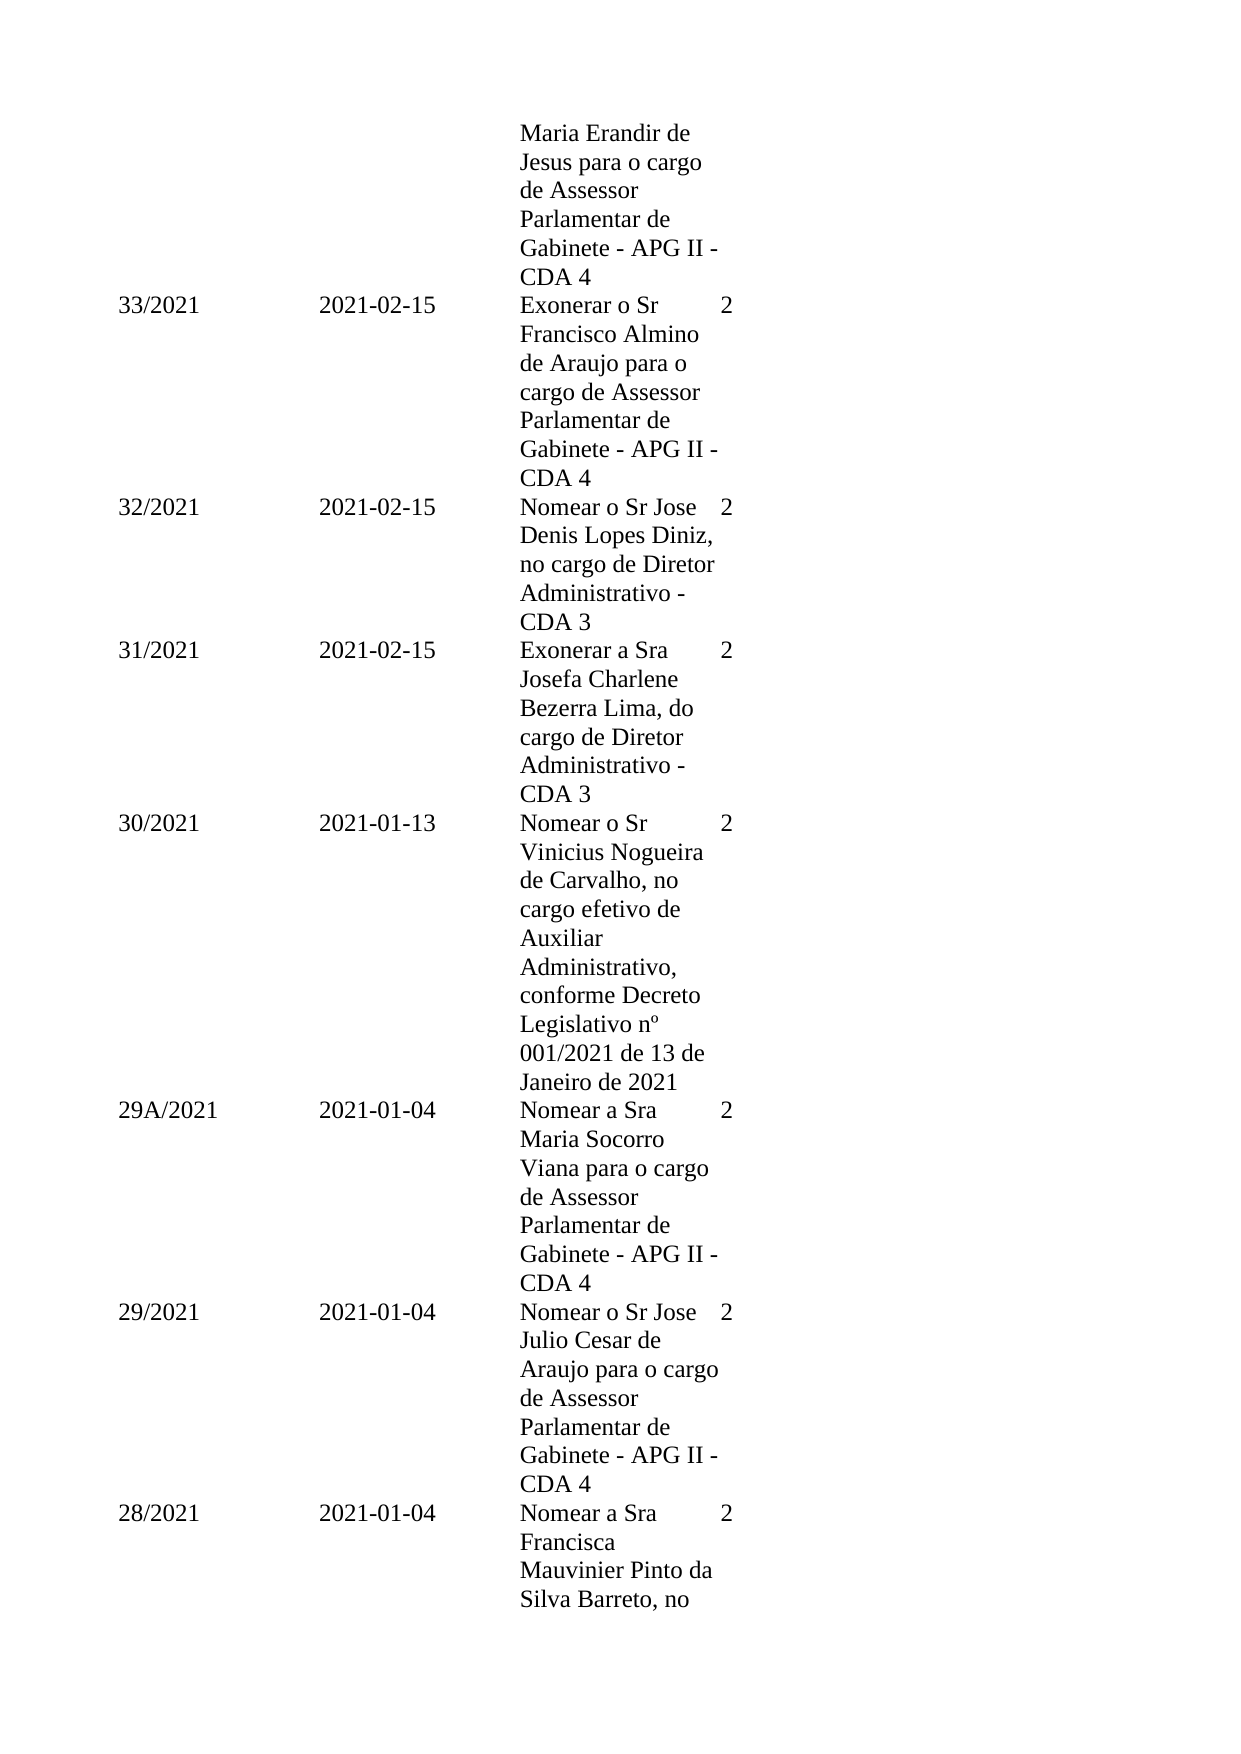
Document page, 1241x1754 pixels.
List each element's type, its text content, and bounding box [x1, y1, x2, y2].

table_cell 2 [720, 1297, 921, 1498]
table_cell Nomear o Sr Jose Denis Lopes Diniz, no cargo de Diretor Administrativo - CDA 3 [520, 492, 720, 636]
table_cell 29A/2021 [118, 1096, 319, 1297]
table_cell [118, 118, 319, 291]
table_cell Nomear a Sra Maria Socorro Viana para o cargo de Assessor Parlamentar de Gabinete - APG II - CDA 4 [520, 1096, 720, 1297]
table_cell [921, 1096, 1122, 1297]
table_cell 2021-02-15 [319, 291, 519, 492]
table_cell 2 [720, 636, 921, 808]
table_cell 2021-01-13 [319, 808, 519, 1096]
table_cell 2021-01-04 [319, 1096, 519, 1297]
table_cell [921, 636, 1122, 808]
table_cell 30/2021 [118, 808, 319, 1096]
table_cell Nomear o Sr Jose Julio Cesar de Araujo para o cargo de Assessor Parlamentar de Gabinete - APG II - CDA 4 [520, 1297, 720, 1498]
table_cell 2021-02-15 [319, 636, 519, 808]
table_cell Nomear o Sr Vinicius Nogueira de Carvalho, no cargo efetivo de Auxiliar Administrativo, conforme Decreto Legislativo nº 001/2021 de 13 de Janeiro de 2021 [520, 808, 720, 1096]
table_cell [720, 118, 921, 291]
table_cell Maria Erandir de Jesus para o cargo de Assessor Parlamentar de Gabinete - APG II - CDA 4 [520, 118, 720, 291]
table_cell 33/2021 [118, 291, 319, 492]
table_cell 31/2021 [118, 636, 319, 808]
table_cell 32/2021 [118, 492, 319, 636]
table_cell [921, 1297, 1122, 1498]
table_cell 2021-02-15 [319, 492, 519, 636]
table_cell [921, 492, 1122, 636]
table_cell 2 [720, 808, 921, 1096]
table_cell 29/2021 [118, 1297, 319, 1498]
table_cell 28/2021 [118, 1498, 319, 1613]
table_cell [921, 808, 1122, 1096]
table_cell 2 [720, 1498, 921, 1613]
table_cell Exonerar a Sra Josefa Charlene Bezerra Lima, do cargo de Diretor Administrativo - CDA 3 [520, 636, 720, 808]
table_cell 2 [720, 1096, 921, 1297]
table_cell Nomear a Sra Francisca Mauvinier Pinto da Silva Barreto, no [520, 1498, 720, 1613]
table_cell [319, 118, 519, 291]
table_cell 2 [720, 492, 921, 636]
table_cell [921, 1498, 1122, 1613]
table_cell Exonerar o Sr Francisco Almino de Araujo para o cargo de Assessor Parlamentar de Gabinete - APG II - CDA 4 [520, 291, 720, 492]
table_cell 2021-01-04 [319, 1297, 519, 1498]
table_cell [921, 291, 1122, 492]
table_cell 2 [720, 291, 921, 492]
table_cell [921, 118, 1122, 291]
table_cell 2021-01-04 [319, 1498, 519, 1613]
